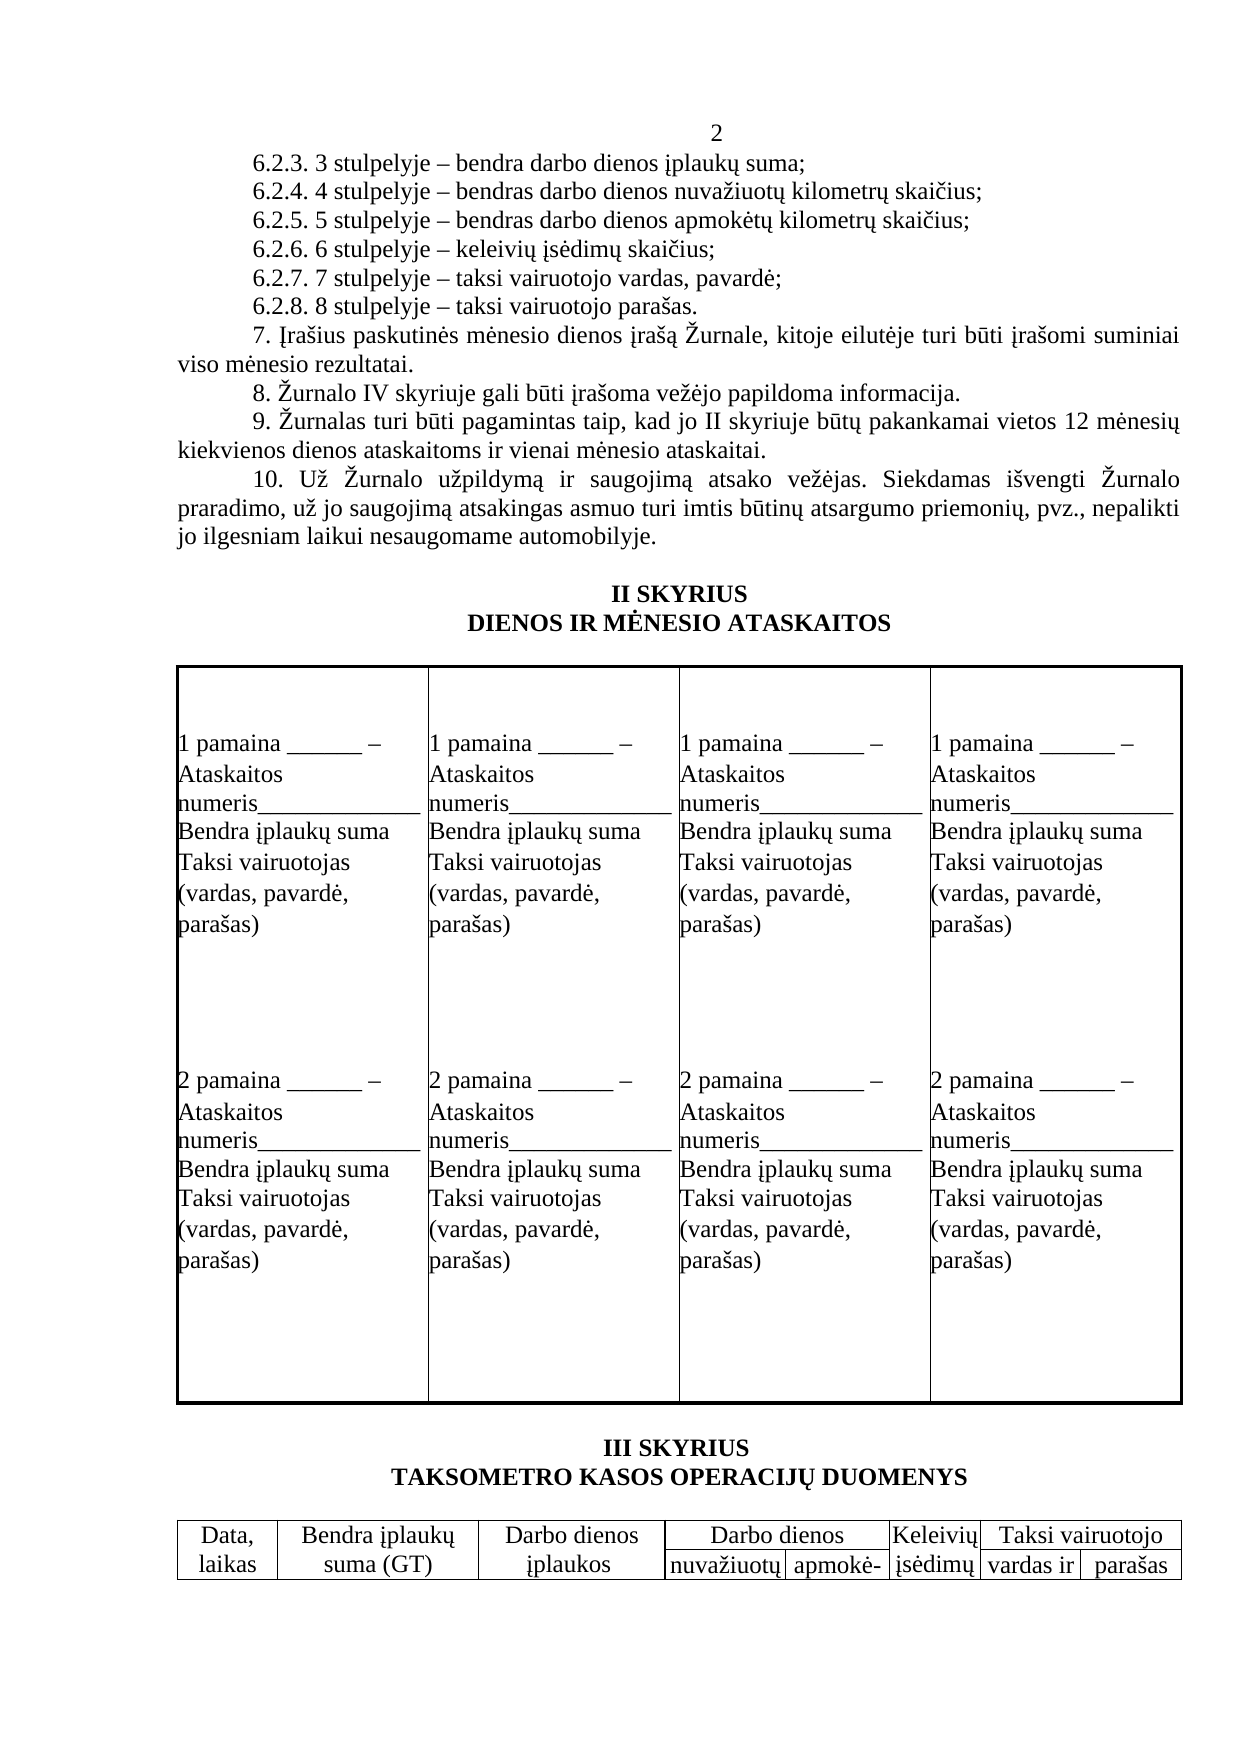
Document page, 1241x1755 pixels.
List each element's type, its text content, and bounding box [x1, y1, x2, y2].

table_cell [429, 1308, 679, 1339]
table_cell Ataskaitos numeris_____________ Bendra įplaukų suma (GT) __________________________ aparato [179, 759, 428, 847]
text 10. Už Žurnalo užpildymą ir saugojimą atsako vežėjas. Siekdamas išvengti Žurnalo praradimo, už jo saugojimą atsakingas asmuo turi imtis būtinų atsargumo priemonių, pvz., nepalikti jo ilgesniam laikui nesaugomame automobilyje. [177, 464, 1181, 550]
table_cell [179, 941, 428, 972]
table_cell parašas) [680, 1245, 930, 1276]
table_cell 1 pamaina ______ – ______ val. [680, 728, 930, 759]
table_cell Taksi vairuotojas _____________________ [179, 1183, 428, 1214]
table_cell [429, 1003, 679, 1034]
table_cell Taksi vairuotojas _____________________ [429, 847, 679, 878]
table_cell [680, 972, 930, 1003]
table_cell (vardas, pavardė, p parašas) [429, 878, 679, 909]
table_cell [179, 972, 428, 1003]
table_cell vardas ir [981, 1550, 1080, 1579]
table_cell [680, 696, 930, 728]
table_cell [429, 1339, 679, 1370]
table_header Darbo dienos įplaukos [479, 1521, 664, 1579]
text 6.2.3. 3 stulpelyje – bendra darbo dienos įplaukų suma; [177, 148, 1181, 176]
table_cell [179, 1034, 428, 1066]
table_cell Ataskaitos numeris_____________ Bendra įplaukų suma (GT) __________________________ [680, 1097, 930, 1183]
table_cell [680, 941, 930, 972]
table_cell Taksi vairuotojas _____________________ [680, 847, 930, 878]
text 6.2.4. 4 stulpelyje – bendras darbo dienos nuvažiuotų kilometrų skaičius; [177, 176, 1181, 205]
table_cell parašas) [179, 909, 428, 941]
table_header [931, 668, 1180, 696]
table_cell Ataskaitos numeris_____________ Bendra įplaukų suma (GT) __________________________ [931, 759, 1180, 847]
table_header Taksi vairuotojo [981, 1521, 1181, 1549]
table_cell 2 pamaina ______ – ______ val. [931, 1066, 1180, 1097]
table_cell [179, 1370, 428, 1401]
table_cell Taksi vairuotojas _____________________ [179, 847, 428, 878]
table_cell 2 pamaina ______ – ______ val. [179, 1066, 428, 1097]
table_cell 1 pamaina ______ – ______ val. [179, 728, 428, 759]
table_header Data, laikas [178, 1521, 277, 1579]
table_cell Ataskaitos numeris_____________ Bendra įplaukų suma (GT) __________________________ [680, 759, 930, 847]
table_cell [931, 941, 1180, 972]
table_cell [680, 1308, 930, 1339]
table_cell [429, 1276, 679, 1308]
table_cell [680, 1003, 930, 1034]
table_cell Ataskaitos numeris_____________ Bendra įplaukų suma (GT) __________________________ [179, 1097, 428, 1183]
table_cell [179, 1339, 428, 1370]
table_cell [931, 1308, 1180, 1339]
table_cell Taksi vairuotojas _____________________ [680, 1183, 930, 1214]
table_cell [429, 696, 679, 728]
table_cell [931, 1370, 1180, 1401]
table_cell parašas) [680, 909, 930, 941]
text II SKYRIUS [177, 579, 1181, 608]
text III SKYRIUS [177, 1433, 1181, 1462]
table_cell Taksi vairuotojas _____________________ [931, 1183, 1180, 1214]
table_cell [429, 972, 679, 1003]
table_cell Taksi vairuotojas _____________________ [429, 1183, 679, 1214]
text 9. Žurnalas turi būti pagamintas taip, kad jo II skyriuje būtų pakankamai vietos 12 mėnesių kiekvienos dienos ataskaitoms ir vienai mėnesio ataskaitai. [177, 406, 1181, 464]
text 8. Žurnalo IV skyriuje gali būti įrašoma vežėjo papildoma informacija. [177, 378, 1181, 406]
text 6.2.7. 7 stulpelyje – taksi vairuotojo vardas, pavardė; [177, 263, 1181, 291]
table_cell [931, 1339, 1180, 1370]
table_cell [179, 1003, 428, 1034]
table_cell (vardas, pavardė, parašas) [429, 1214, 679, 1245]
table_cell parašas) [429, 909, 679, 941]
table_cell (vardas, pavardė, parašas) [931, 1214, 1180, 1245]
table_cell [931, 696, 1180, 728]
table_header Bendra įplaukų suma (GT) [278, 1521, 478, 1579]
table_cell [931, 1034, 1180, 1066]
table_cell [429, 1370, 679, 1401]
table_cell parašas [1081, 1550, 1181, 1579]
text 7. Įrašius paskutinės mėnesio dienos įrašą Žurnale, kitoje eilutėje turi būti įrašomi suminiai viso mėnesio rezultatai. [177, 320, 1181, 378]
table_cell (vardas, pavardė, parašas) [179, 878, 428, 909]
table_cell 1 pamaina ______ – ______ val. [931, 728, 1180, 759]
table_cell nuvažiuotų [666, 1550, 785, 1579]
table_cell [429, 1034, 679, 1066]
table_cell [429, 941, 679, 972]
text TAKSOMETRO KASOS OPERACIJŲ DUOMENYS [177, 1462, 1181, 1491]
table_cell [680, 1276, 930, 1308]
table_cell (vardas, pavardė, para parašas) [931, 878, 1180, 909]
table_cell apmokė- [786, 1550, 889, 1579]
table_cell parašas) [931, 909, 1180, 941]
table_cell parašas) [429, 1245, 679, 1276]
table_cell parašas) [931, 1245, 1180, 1276]
table_cell [680, 1339, 930, 1370]
table_cell [179, 1308, 428, 1339]
table_cell Taksi vairuotojas __________________ __________________________ [931, 847, 1180, 878]
table_header Darbo dienos [666, 1521, 889, 1549]
text 6.2.5. 5 stulpelyje – bendras darbo dienos apmokėtų kilometrų skaičius; [177, 205, 1181, 234]
text 6.2.8. 8 stulpelyje – taksi vairuotojo parašas. [177, 291, 1181, 320]
table_cell [179, 1276, 428, 1308]
table_cell [680, 1370, 930, 1401]
table_cell 2 pamaina ______ – ______ val. [680, 1066, 930, 1097]
table_cell (vardas, pavardė, parašaparašass) [179, 1214, 428, 1245]
table_header [179, 668, 428, 696]
table_cell (vardas, pavardė, parašas) [680, 878, 930, 909]
table_cell [931, 972, 1180, 1003]
table_header Keleivių įsėdimų [890, 1521, 980, 1579]
table_cell parašas) [179, 1245, 428, 1276]
table_header [680, 668, 930, 696]
table_cell 2 pamaina ______ – ______ val. [429, 1066, 679, 1097]
text 6.2.6. 6 stulpelyje – keleivių įsėdimų skaičius; [177, 234, 1181, 263]
table_cell Ataskaitos numeris_____________ Bendra įplaukų suma (GT) __________________________ [931, 1097, 1180, 1183]
text DIENOS IR MĖNESIO ATASKAITOS [177, 608, 1181, 636]
table_header [429, 668, 679, 696]
table_cell [179, 696, 428, 728]
table_cell Ataskaitos numeris_____________ Bendra įplaukų suma (GT) __________________________ [429, 759, 679, 847]
table_cell (vardas, pavardė, parašas) [680, 1214, 930, 1245]
table_cell [931, 1276, 1180, 1308]
table_cell 1 pamaina ______ – ______ val. [429, 728, 679, 759]
table_cell [931, 1003, 1180, 1034]
table_cell Ataskaitos numeris_____________ Bendra įplaukų suma (GT) __________________________ [429, 1097, 679, 1183]
table_cell [680, 1034, 930, 1066]
